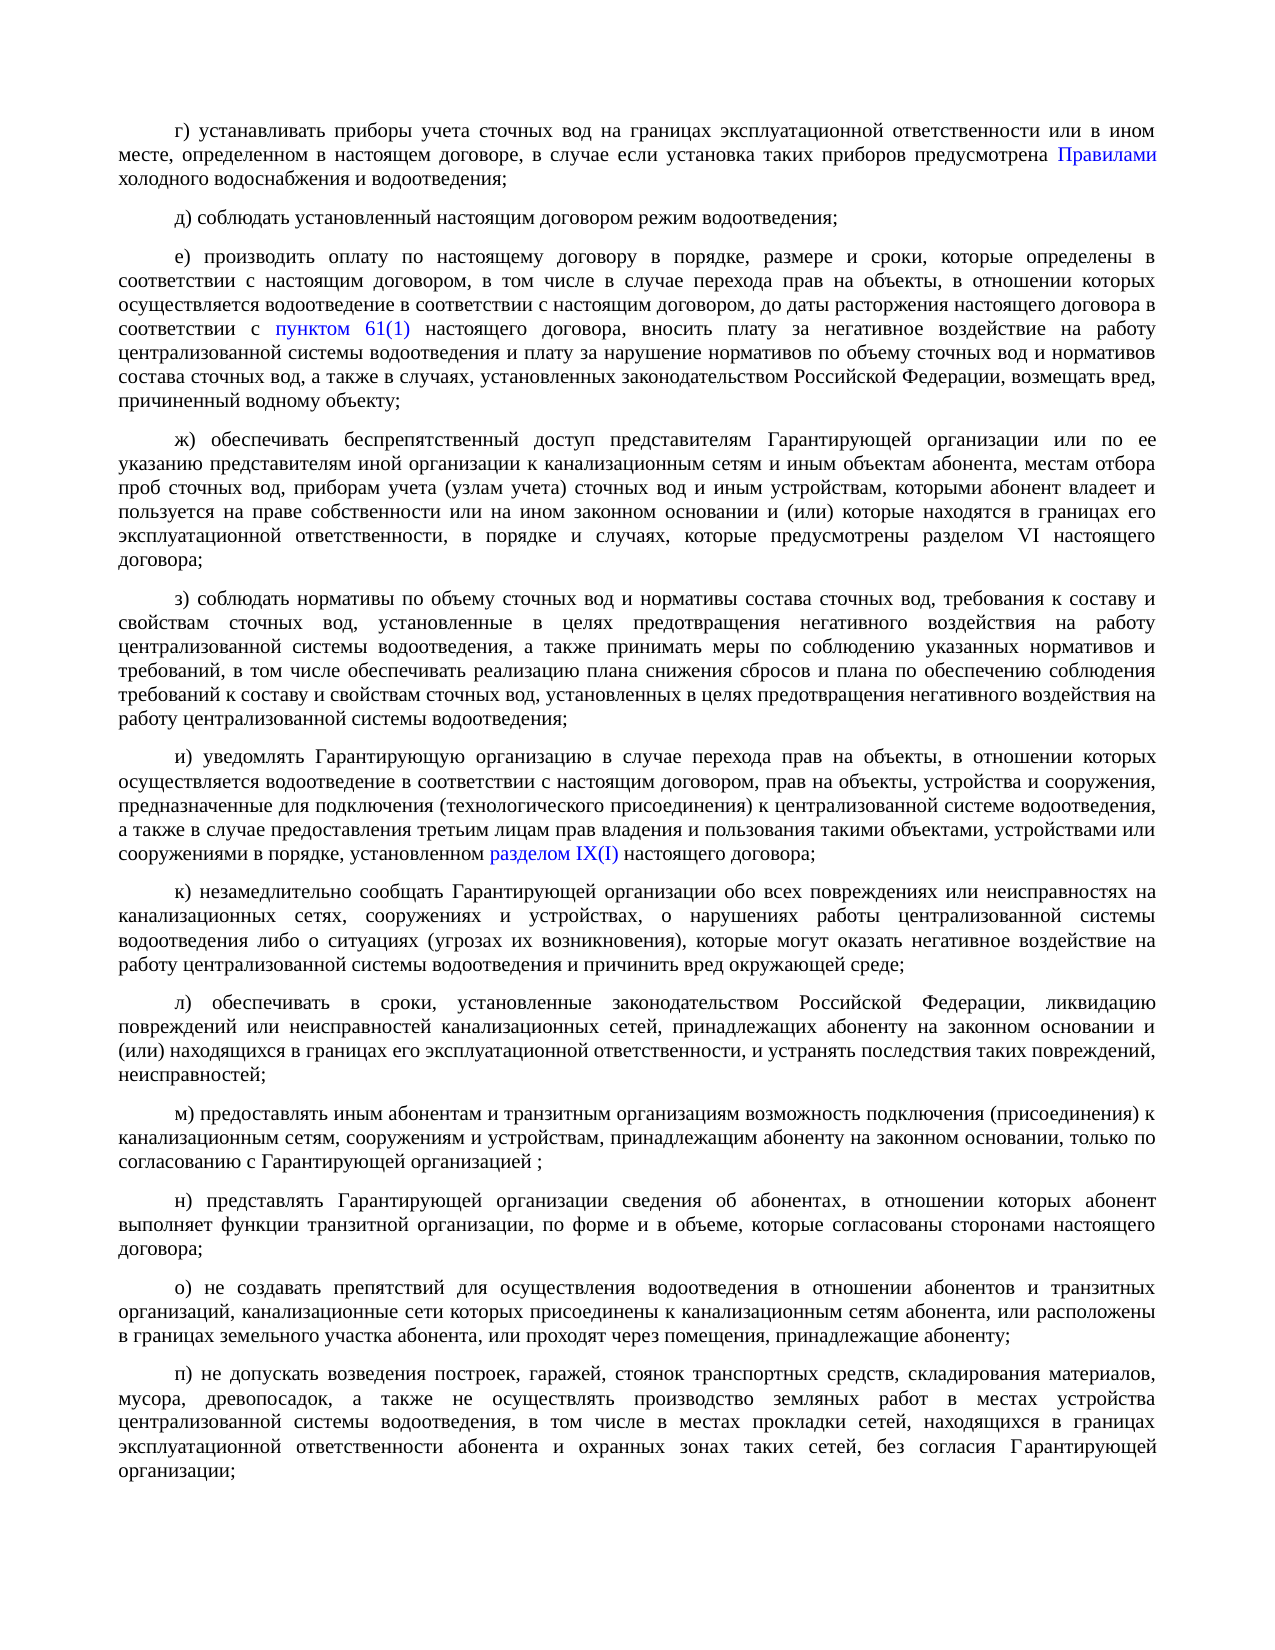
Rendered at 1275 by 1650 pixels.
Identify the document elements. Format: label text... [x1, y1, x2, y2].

text к) незамедлительно сообщать Гарантирующей организации обо всех повреждениях или неисправностях на канализационных сетях, сооружениях и устройствах, о нарушениях работы централизованной системы водоотведения либо о ситуациях (угрозах их возникновения), которые могут оказать негативное воздействие на работу централизованной системы водоотведения и причинить вред окружающей среде; [118, 879, 1157, 976]
text д) соблюдать установленный настоящим договором режим водоотведения; [118, 205, 1157, 229]
text з) соблюдать нормативы по объему сточных вод и нормативы состава сточных вод, требования к составу и свойствам сточных вод, установленные в целях предотвращения негативного воздействия на работу централизованной системы водоотведения, а также принимать меры по соблюдению указанных нормативов и требований, в том числе обеспечивать реализацию плана снижения сбросов и плана по обеспечению соблюдения требований к составу и свойствам сточных вод, установленных в целях предотвращения негативного воздействия на работу централизованной системы водоотведения; [118, 586, 1157, 730]
text м) предоставлять иным абонентам и транзитным организациям возможность подключения (присоединения) к канализационным сетям, сооружениям и устройствам, принадлежащим абоненту на законном основании, только по согласованию с Гарантирующей организацией ; [118, 1101, 1157, 1173]
text е) производить оплату по настоящему договору в порядке, размере и сроки, которые определены в соответствии с настоящим договором, в том числе в случае перехода прав на объекты, в отношении которых осуществляется водоотведение в соответствии с настоящим договором, до даты расторжения настоящего договора в соответствии с пунктом 61(1) настоящего договора, вносить плату за негативное воздействие на работу централизованной системы водоотведения и плату за нарушение нормативов по объему сточных вод и нормативов состава сточных вод, а также в случаях, установленных законодательством Российской Федерации, возмещать вред, причиненный водному объекту; [118, 243, 1157, 412]
text ж) обеспечивать беспрепятственный доступ представителям Гарантирующей организации или по ее указанию представителям иной организации к канализационным сетям и иным объектам абонента, местам отбора проб сточных вод, приборам учета (узлам учета) сточных вод и иным устройствам, которыми абонент владеет и пользуется на праве собственности или на ином законном основании и (или) которые находятся в границах его эксплуатационной ответственности, в порядке и случаях, которые предусмотрены разделом VI настоящего договора; [118, 427, 1157, 571]
text и) уведомлять Гарантирующую организацию в случае перехода прав на объекты, в отношении которых осуществляется водоотведение в соответствии с настоящим договором, прав на объекты, устройства и сооружения, предназначенные для подключения (технологического присоединения) к централизованной системе водоотведения, а также в случае предоставления третьим лицам прав владения и пользования такими объектами, устройствами или сооружениями в порядке, установленном разделом IX(I) настоящего договора; [118, 744, 1157, 865]
text г) устанавливать приборы учета сточных вод на границах эксплуатационной ответственности или в ином месте, определенном в настоящем договоре, в случае если установка таких приборов предусмотрена Правилами холодного водоснабжения и водоотведения; [118, 118, 1157, 190]
text л) обеспечивать в сроки, установленные законодательством Российской Федерации, ликвидацию повреждений или неисправностей канализационных сетей, принадлежащих абоненту на законном основании и (или) находящихся в границах его эксплуатационной ответственности, и устранять последствия таких повреждений, неисправностей; [118, 990, 1157, 1086]
text о) не создавать препятствий для осуществления водоотведения в отношении абонентов и транзитных организаций, канализационные сети которых присоединены к канализационным сетям абонента, или расположены в границах земельного участка абонента, или проходят через помещения, принадлежащие абоненту; [118, 1274, 1157, 1347]
text н) представлять Гарантирующей организации сведения об абонентах, в отношении которых абонент выполняет функции транзитной организации, по форме и в объеме, которые согласованы сторонами настоящего договора; [118, 1188, 1157, 1260]
text п) не допускать возведения построек, гаражей, стоянок транспортных средств, складирования материалов, мусора, древопосадок, а также не осуществлять производство земляных работ в местах устройства централизованной системы водоотведения, в том числе в местах прокладки сетей, находящихся в границах эксплуатационной ответственности абонента и охранных зонах таких сетей, без согласия Гарантирующей организации; [118, 1361, 1157, 1482]
